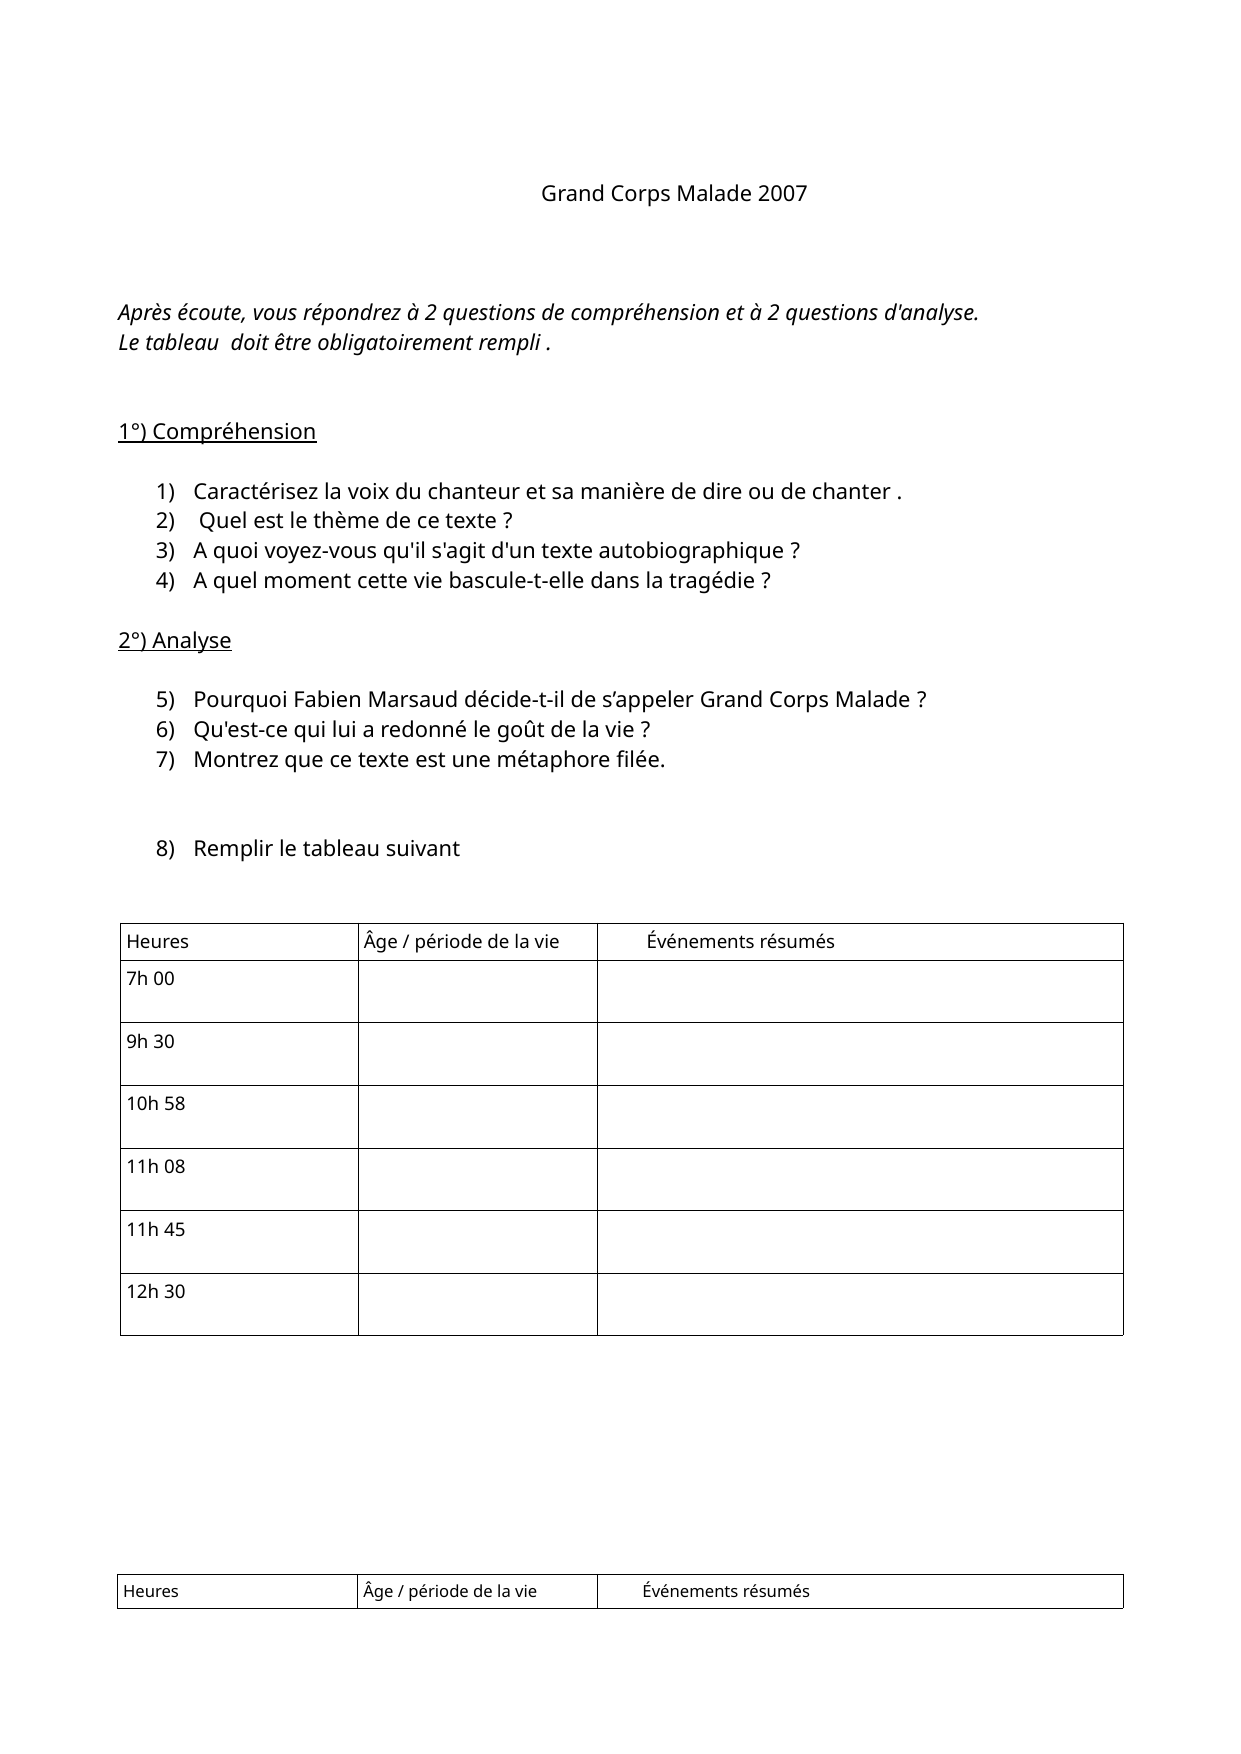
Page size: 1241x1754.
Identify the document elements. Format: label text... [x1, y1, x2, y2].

table_cell [359, 1149, 597, 1210]
table_header Âge / période de la vie [359, 924, 597, 959]
table_header Heures [118, 1575, 357, 1608]
list Remplir le tableau suivant [156, 833, 1122, 863]
table_cell [598, 1211, 1123, 1273]
list A quel moment cette vie bascule-t-elle dans la tragédie ? [156, 565, 1122, 595]
table_header Événements résumés [598, 1575, 1123, 1608]
text Après écoute, vous répondrez à 2 questions de compréhension et à 2 questions d'analyse. [118, 297, 1122, 327]
list Qu'est-ce qui lui a redonné le goût de la vie ? [156, 714, 1122, 744]
table_cell [598, 1086, 1123, 1147]
table_cell 7h 00 [121, 961, 358, 1022]
list Pourquoi Fabien Marsaud décide-t-il de s’appeler Grand Corps Malade ? [156, 684, 1122, 714]
table_cell [598, 961, 1123, 1022]
list A quoi voyez-vous qu'il s'agit d'un texte autobiographique ? [156, 535, 1122, 565]
table_header Événements résumés [598, 924, 1123, 959]
table_cell [598, 1149, 1123, 1210]
table_header Âge / période de la vie [358, 1575, 597, 1608]
list Caractérisez la voix du chanteur et sa manière de dire ou de chanter . [156, 476, 1122, 505]
text 2°) Analyse [118, 624, 1122, 654]
table_cell 11h 45 [121, 1211, 358, 1273]
table_cell [359, 1274, 597, 1335]
table_cell [598, 1023, 1123, 1085]
text 1°) Compréhension [118, 416, 1122, 446]
table_cell 10h 58 [121, 1086, 358, 1147]
list Montrez que ce texte est une métaphore filée. [156, 744, 1122, 773]
table_cell [359, 1023, 597, 1085]
table_cell [359, 961, 597, 1022]
table_cell 11h 08 [121, 1149, 358, 1210]
table_header Heures [121, 924, 358, 959]
table_cell 9h 30 [121, 1023, 358, 1085]
table_cell [598, 1274, 1123, 1335]
table_cell [359, 1211, 597, 1273]
table_cell [359, 1086, 597, 1147]
text Le tableau doit être obligatoirement rempli . [118, 327, 1122, 356]
list Quel est le thème de ce texte ? [156, 505, 1122, 535]
text Grand Corps Malade 2007 [118, 178, 1122, 207]
table_cell 12h 30 [121, 1274, 358, 1335]
